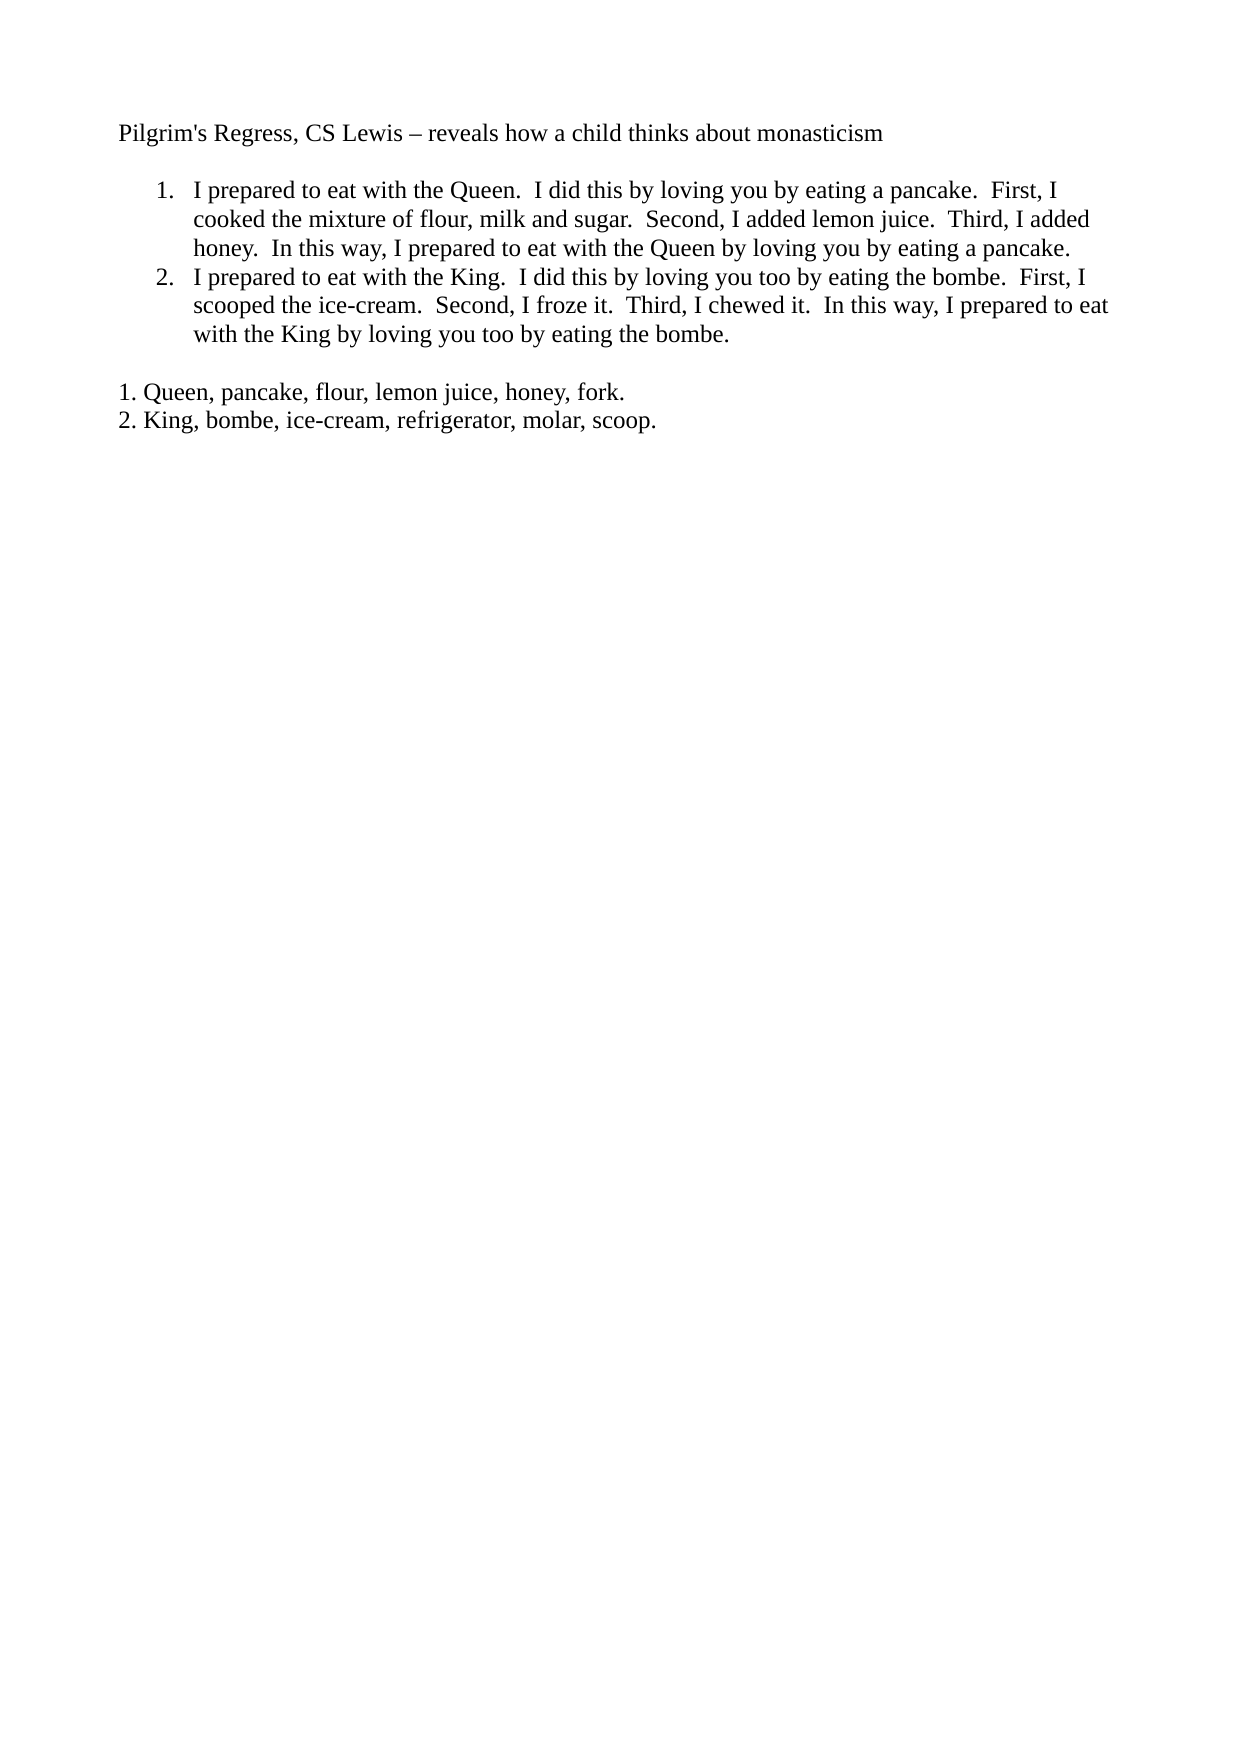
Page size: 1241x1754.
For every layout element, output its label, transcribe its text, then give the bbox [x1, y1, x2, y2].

text 2. King, bombe, ice-cream, refrigerator, molar, scoop. [118, 406, 1122, 434]
list I prepared to eat with the Queen. I did this by loving you by eating a pancake. First, I cooked the mixture of flour, milk and sugar. Second, I added lemon juice. Third, I added honey. In this way, I prepared to eat with the Queen by loving you by eating a pancake. [156, 176, 1122, 262]
text 1. Queen, pancake, flour, lemon juice, honey, fork. [118, 377, 1122, 406]
list I prepared to eat with the King. I did this by loving you too by eating the bombe. First, I scooped the ice-cream. Second, I froze it. Third, I chewed it. In this way, I prepared to eat with the King by loving you too by eating the bombe. [156, 262, 1122, 348]
text Pilgrim's Regress, CS Lewis – reveals how a child thinks about monasticism [118, 118, 1122, 147]
